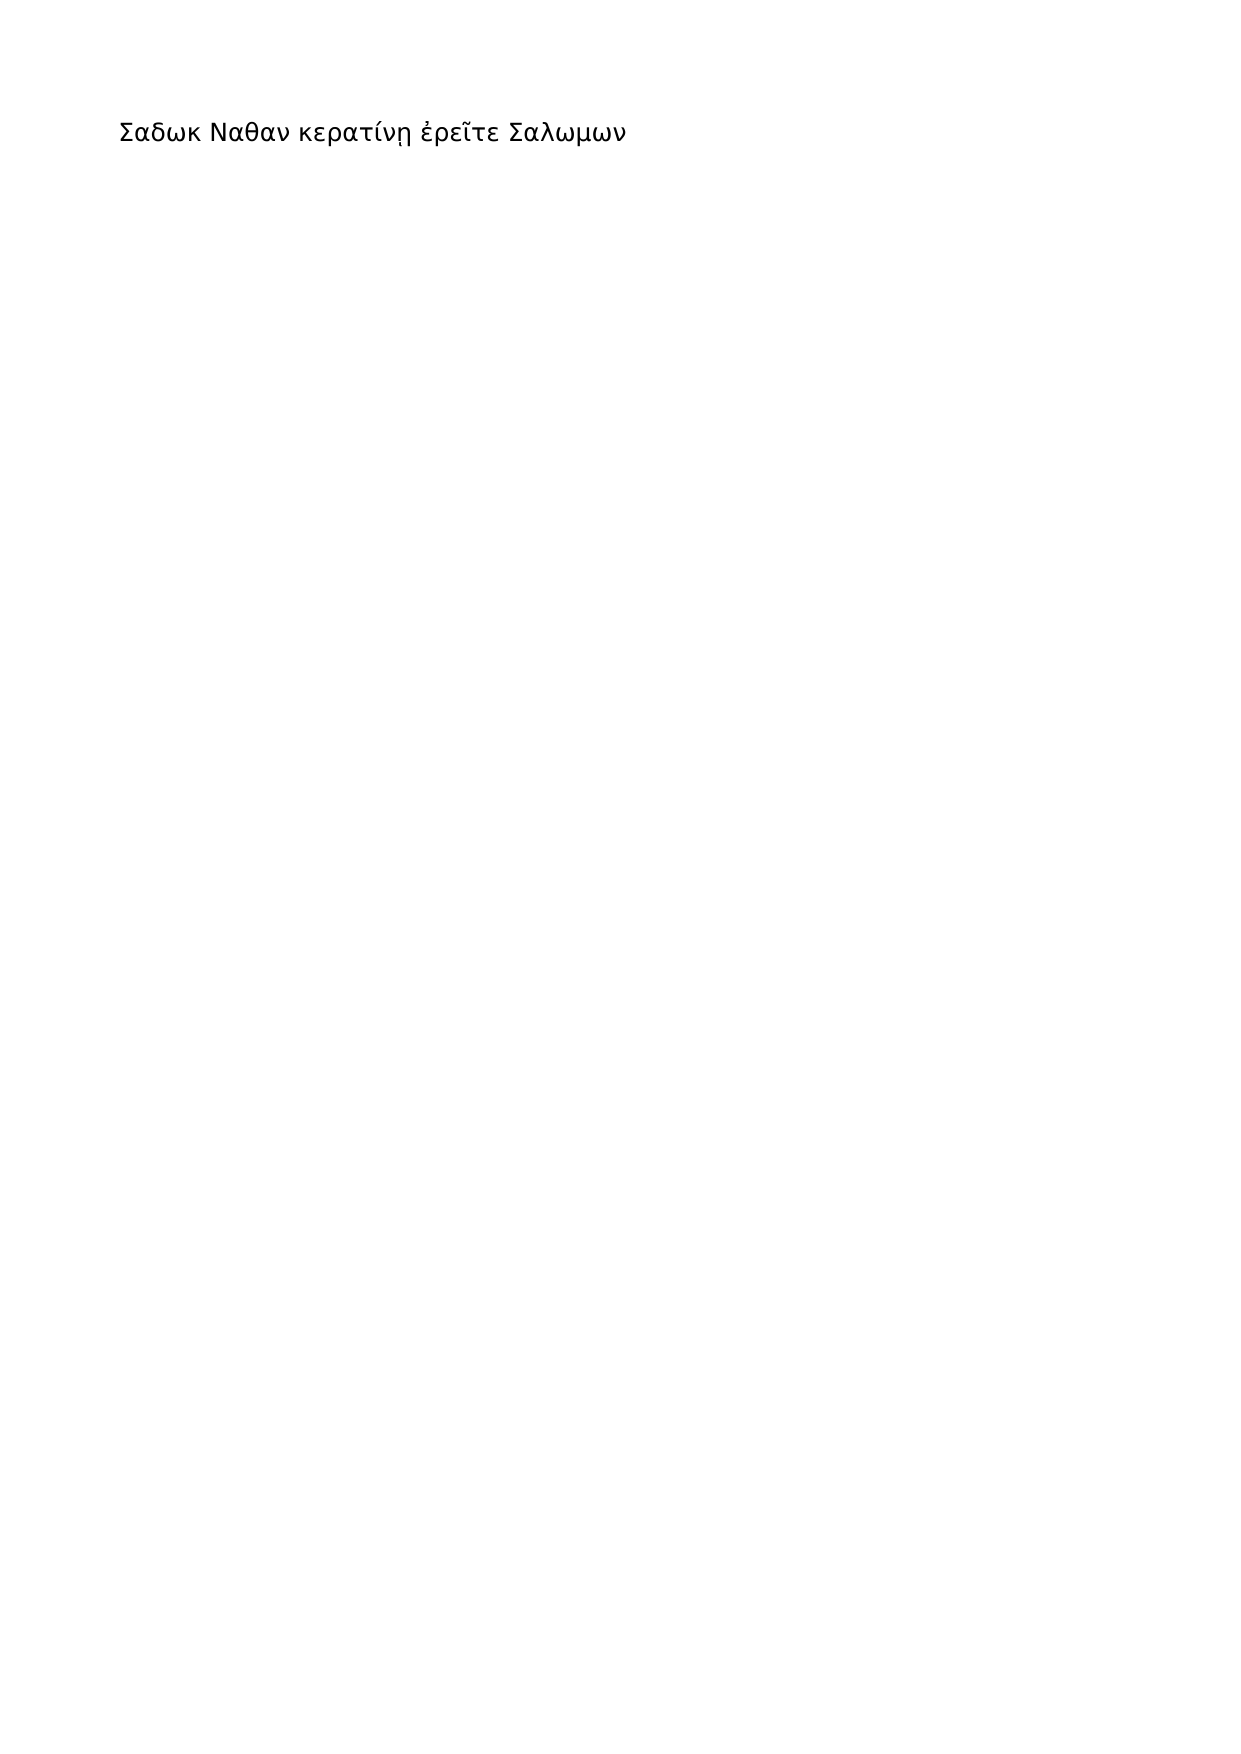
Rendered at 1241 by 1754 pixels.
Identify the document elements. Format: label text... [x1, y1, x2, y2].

text Σαδωκ Ναθαν κερατίνῃ ἐρεῖτε Σαλωμων [118, 118, 1122, 147]
